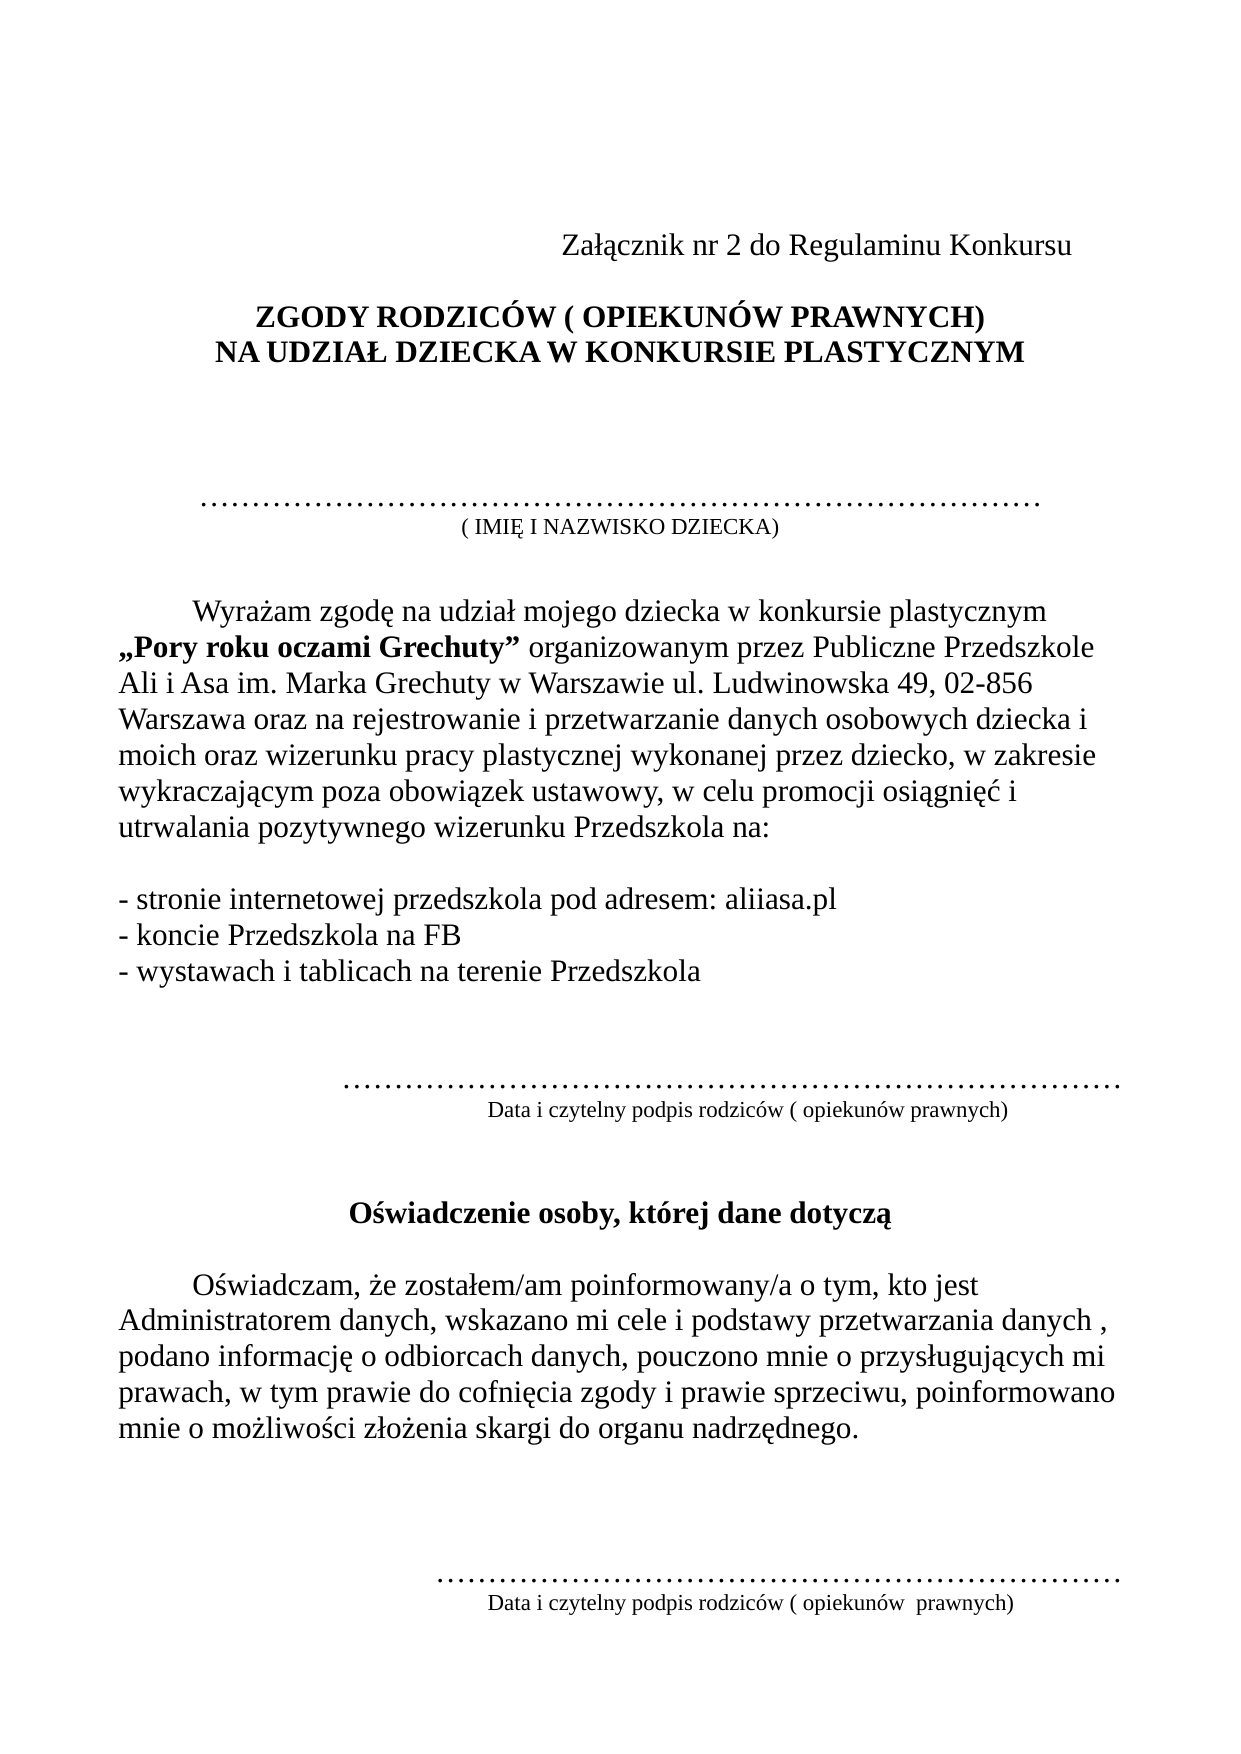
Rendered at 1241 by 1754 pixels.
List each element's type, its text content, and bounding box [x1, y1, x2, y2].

text ( IMIĘ I NAZWISKO DZIECKA) [118, 513, 1122, 540]
text Oświadczenie osoby, której dane dotyczą [118, 1194, 1122, 1230]
text ………………………………………………………………… [118, 1060, 1122, 1096]
text Data i czytelny podpis rodziców ( opiekunów prawnych) [118, 1589, 1122, 1616]
text Data i czytelny podpis rodziców ( opiekunów prawnych) [118, 1096, 1122, 1122]
text Oświadczam, że zostałem/am poinformowany/a o tym, kto jest Administratorem danych, wskazano mi cele i podstawy przetwarzania danych , podano informację o odbiorcach danych, pouczono mnie o przysługujących mi prawach, w tym prawie do cofnięcia zgody i prawie sprzeciwu, poinformowano mnie o możliwości złożenia skargi do organu nadrzędnego. [118, 1266, 1122, 1445]
text NA UDZIAŁ DZIECKA W KONKURSIE PLASTYCZNYM [118, 334, 1122, 370]
text Wyrażam zgodę na udział mojego dziecka w konkursie plastycznym „Pory roku oczami Grechuty” organizowanym przez Publiczne Przedszkole Ali i Asa im. Marka Grechuty w Warszawie ul. Ludwinowska 49, 02-856 Warszawa oraz na rejestrowanie i przetwarzanie danych osobowych dziecka i moich oraz wizerunku pracy plastycznej wykonanej przez dziecko, w zakresie wykraczającym poza obowiązek ustawowy, w celu promocji osiągnięć i utrwalania pozytywnego wizerunku Przedszkola na: [118, 592, 1122, 844]
text ……………………………………………………………………… [118, 477, 1122, 513]
text - stronie internetowej przedszkola pod adresem: aliiasa.pl [118, 880, 1122, 916]
text - koncie Przedszkola na FB [118, 916, 1122, 952]
text Załącznik nr 2 do Regulaminu Konkursu [118, 226, 1122, 262]
text ZGODY RODZICÓW ( OPIEKUNÓW PRAWNYCH) [118, 298, 1122, 334]
text ………………………………………………………… [118, 1553, 1122, 1589]
text - wystawach i tablicach na terenie Przedszkola [118, 952, 1122, 988]
